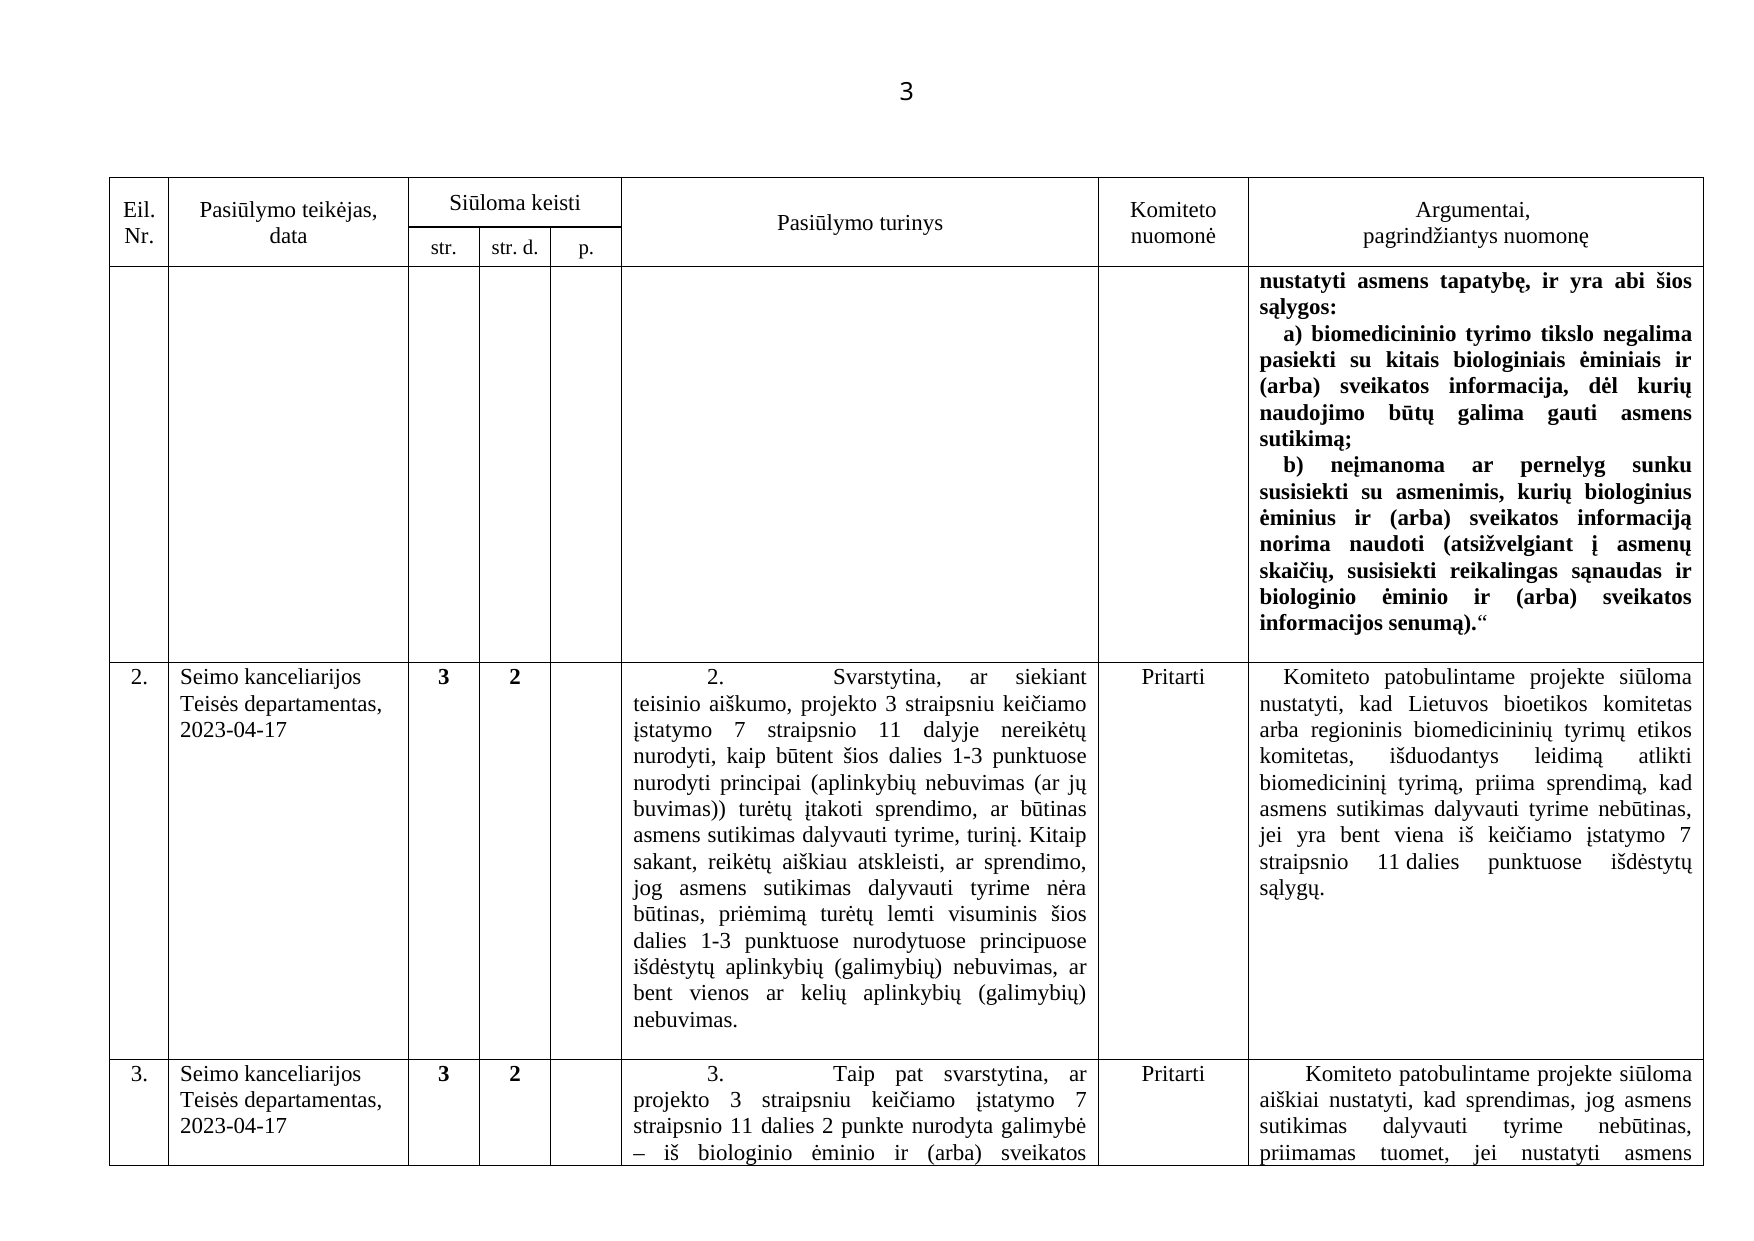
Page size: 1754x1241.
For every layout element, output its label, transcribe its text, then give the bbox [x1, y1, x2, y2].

table_cell [551, 663, 621, 1058]
table_header Pasiūlymo teikėjas, data [169, 178, 408, 266]
table_cell 2. [110, 663, 168, 1058]
table_cell Komiteto patobulintame projekte siūloma aiškiai nustatyti, kad sprendimas, jog asmens sutikimas dalyvauti tyrime nebūtinas, priimamas tuomet, jei nustatyti asmens [1249, 1060, 1703, 1165]
table_cell [110, 267, 168, 662]
table_cell Seimo kanceliarijos Teisės departamentas, 2023-04-17 [169, 663, 408, 1058]
table_cell 3. [110, 1060, 168, 1165]
table_cell [1099, 267, 1248, 662]
table_cell 3. Taip pat svarstytina, ar projekto 3 straipsniu keičiamo įstatymo 7 straipsnio 11 dalies 2 punkte nurodyta galimybė – iš biologinio ėminio ir (arba) sveikatos [622, 1060, 1098, 1165]
table_cell str. [409, 228, 479, 266]
table_header Siūloma keisti [409, 178, 621, 226]
table_cell 2 [480, 663, 550, 1058]
table_cell [480, 267, 550, 662]
table_cell Pritarti [1099, 1060, 1248, 1165]
table_header Pasiūlymo turinys [622, 178, 1098, 266]
table_cell 3 [409, 1060, 479, 1165]
table_cell [551, 267, 621, 662]
table_cell [551, 1060, 621, 1165]
table_cell Seimo kanceliarijos Teisės departamentas, 2023-04-17 [169, 1060, 408, 1165]
table_header Komiteto nuomonė [1099, 178, 1248, 266]
table_cell [622, 267, 1098, 662]
table_cell [169, 267, 408, 662]
table_cell 3 [409, 663, 479, 1058]
table_cell nustatyti asmens tapatybę, ir yra abi šios sąlygos: a) biomedicininio tyrimo tikslo negalima pasiekti su kitais biologiniais ėminiais ir (arba) sveikatos informacija, dėl kurių naudojimo būtų galima gauti asmens sutikimą; b) neįmanoma ar pernelyg sunku susisiekti su asmenimis, kurių biologinius ėminius ir (arba) sveikatos informaciją norima naudoti (atsižvelgiant į asmenų skaičių, susisiekti reikalingas sąnaudas ir biologinio ėminio ir (arba) sveikatos informacijos senumą).“ [1249, 267, 1703, 662]
table_cell str. d. [480, 228, 550, 266]
table_cell 2. Svarstytina, ar siekiant teisinio aiškumo, projekto 3 straipsniu keičiamo įstatymo 7 straipsnio 11 dalyje nereikėtų nurodyti, kaip būtent šios dalies 1-3 punktuose nurodyti principai (aplinkybių nebuvimas (ar jų buvimas)) turėtų įtakoti sprendimo, ar būtinas asmens sutikimas dalyvauti tyrime, turinį. Kitaip sakant, reikėtų aiškiau atskleisti, ar sprendimo, jog asmens sutikimas dalyvauti tyrime nėra būtinas, priėmimą turėtų lemti visuminis šios dalies 1-3 punktuose nurodytuose principuose išdėstytų aplinkybių (galimybių) nebuvimas, ar bent vienos ar kelių aplinkybių (galimybių) nebuvimas. [622, 663, 1098, 1058]
table_cell p. [551, 228, 621, 266]
table_cell [409, 267, 479, 662]
table_header Argumentai, pagrindžiantys nuomonę [1249, 178, 1703, 266]
table_cell Komiteto patobulintame projekte siūloma nustatyti, kad Lietuvos bioetikos komitetas arba regioninis biomedicininių tyrimų etikos komitetas, išduodantys leidimą atlikti biomedicininį tyrimą, priima sprendimą, kad asmens sutikimas dalyvauti tyrime nebūtinas, jei yra bent viena iš keičiamo įstatymo 7 straipsnio 11 dalies punktuose išdėstytų sąlygų. [1249, 663, 1703, 1058]
table_cell Pritarti [1099, 663, 1248, 1058]
table_cell 2 [480, 1060, 550, 1165]
table_header Eil. Nr. [110, 178, 168, 266]
